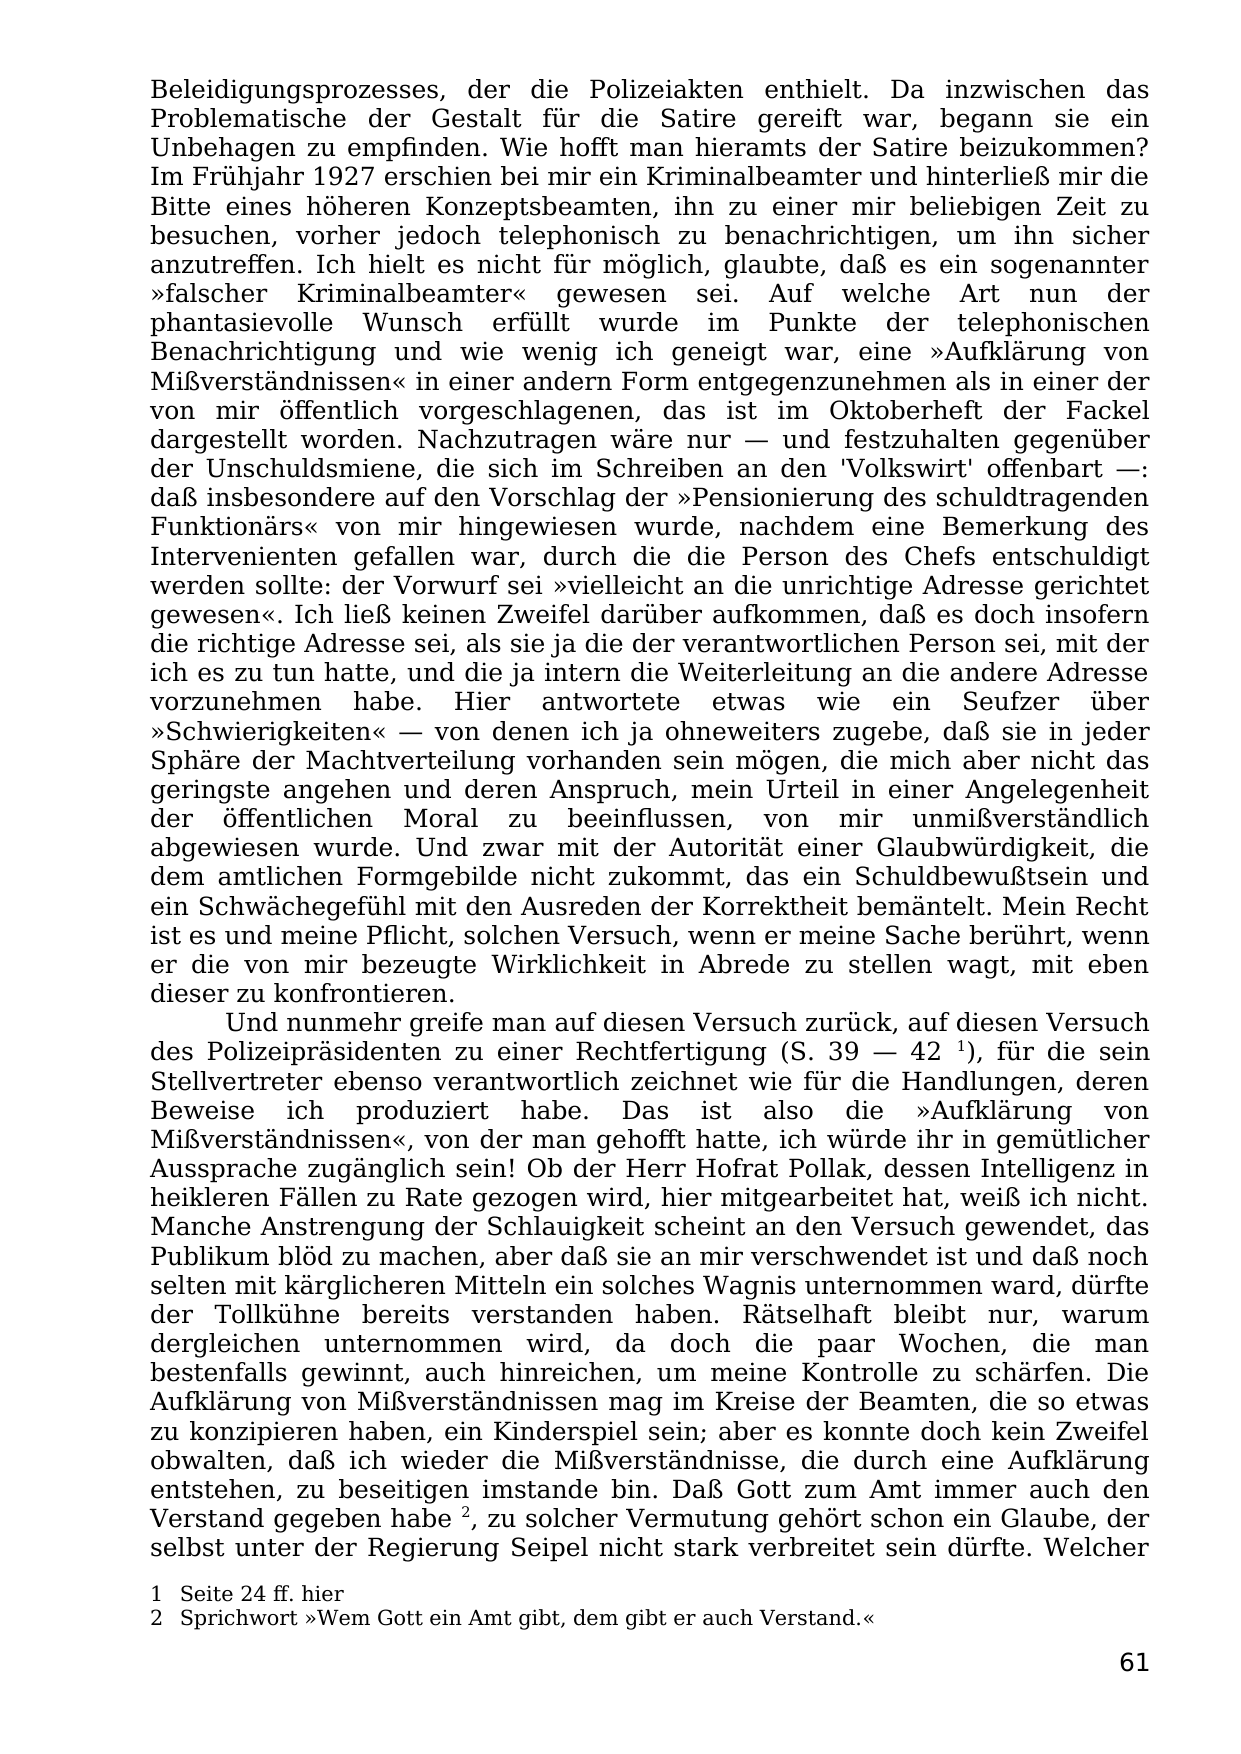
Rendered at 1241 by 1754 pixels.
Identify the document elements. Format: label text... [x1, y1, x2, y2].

text Seite 24 ff. hier [150, 1582, 1151, 1606]
text Beleidigungsprozesses, der die Polizeiakten enthielt. Da inzwischen das Problematische der Gestalt für die Satire gereift war, begann sie ein Unbehagen zu empfinden. Wie hofft man hieramts der Satire beizukommen? Im Frühjahr 1927 erschien bei mir ein Kriminalbeamter und hinterließ mir die Bitte eines höheren Konzeptsbeamten, ihn zu einer mir beliebigen Zeit zu besuchen, vorher jedoch telephonisch zu benachrichtigen, um ihn sicher anzutreffen. Ich hielt es nicht für möglich, glaubte, daß es ein sogenannter »falscher Kriminalbeamter« gewesen sei. Auf welche Art nun der phantasievolle Wunsch erfüllt wurde im Punkte der telephonischen Benachrichtigung und wie wenig ich geneigt war, eine »Aufklärung von Mißverständnissen« in einer andern Form entgegenzunehmen als in einer der von mir öffentlich vorgeschlagenen, das ist im Oktoberheft der Fackel dargestellt worden. Nachzutragen wäre nur — und festzuhalten gegenüber der Unschuldsmiene, die sich im Schreiben an den 'Volkswirt' offenbart —: daß insbesondere auf den Vorschlag der »Pensionierung des schuldtragenden Funktionärs« von mir hingewiesen wurde, nachdem eine Bemerkung des Intervenienten gefallen war, durch die die Person des Chefs entschuldigt werden sollte: der Vorwurf sei »vielleicht an die unrichtige Adresse gerichtet gewesen«. Ich ließ keinen Zweifel darüber aufkommen, daß es doch insofern die richtige Adresse sei, als sie ja die der verantwortlichen Person sei, mit der ich es zu tun hatte, und die ja intern die Weiterleitung an die andere Adresse vorzunehmen habe. Hier antwortete etwas wie ein Seufzer über »Schwierigkeiten« — von denen ich ja ohneweiters zugebe, daß sie in jeder Sphäre der Machtverteilung vorhanden sein mögen, die mich aber nicht das geringste angehen und deren Anspruch, mein Urteil in einer Angelegenheit der öffentlichen Moral zu beeinflussen, von mir unmißverständlich abgewiesen wurde. Und zwar mit der Autorität einer Glaubwürdigkeit, die dem amtlichen Formgebilde nicht zukommt, das ein Schuldbewußtsein und ein Schwächegefühl mit den Ausreden der Korrektheit bemäntelt. Mein Recht ist es und meine Pflicht, solchen Versuch, wenn er meine Sache berührt, wenn er die von mir bezeugte Wirklichkeit in Abrede zu stellen wagt, mit eben dieser zu konfrontieren. [150, 75, 1151, 1008]
text Sprichwort »Wem Gott ein Amt gibt, dem gibt er auch Verstand.« [150, 1606, 1151, 1631]
text Und nunmehr greife man auf diesen Versuch zurück, auf diesen Versuch des Polizeipräsidenten zu einer Rechtfertigung (S. 39 — 42 ), für die sein Stellvertreter ebenso verantwortlich zeichnet wie für die Handlungen, deren Beweise ich produziert habe. Das ist also die »Aufklärung von Mißverständnissen«, von der man gehofft hatte, ich würde ihr in gemütlicher Aussprache zugänglich sein! Ob der Herr Hofrat Pollak, dessen Intelligenz in heikleren Fällen zu Rate gezogen wird, hier mitgearbeitet hat, weiß ich nicht. Manche Anstrengung der Schlauigkeit scheint an den Versuch gewendet, das Publikum blöd zu machen, aber daß sie an mir verschwendet ist und daß noch selten mit kärglicheren Mitteln ein solches Wagnis unternommen ward, dürfte der Tollkühne bereits verstanden haben. Rätselhaft bleibt nur, warum dergleichen unternommen wird, da doch die paar Wochen, die man bestenfalls gewinnt, auch hinreichen, um meine Kontrolle zu schärfen. Die Aufklärung von Mißverständnissen mag im Kreise der Beamten, die so etwas zu konzipieren haben, ein Kinderspiel sein; aber es konnte doch kein Zweifel obwalten, daß ich wieder die Mißverständnisse, die durch eine Aufklärung entstehen, zu beseitigen imstande bin. Daß Gott zum Amt immer auch den Verstand gegeben habe , zu solcher Vermutung gehört schon ein Glaube, der selbst unter der Regierung Seipel nicht stark verbreitet sein dürfte. Welcher [150, 1008, 1151, 1562]
